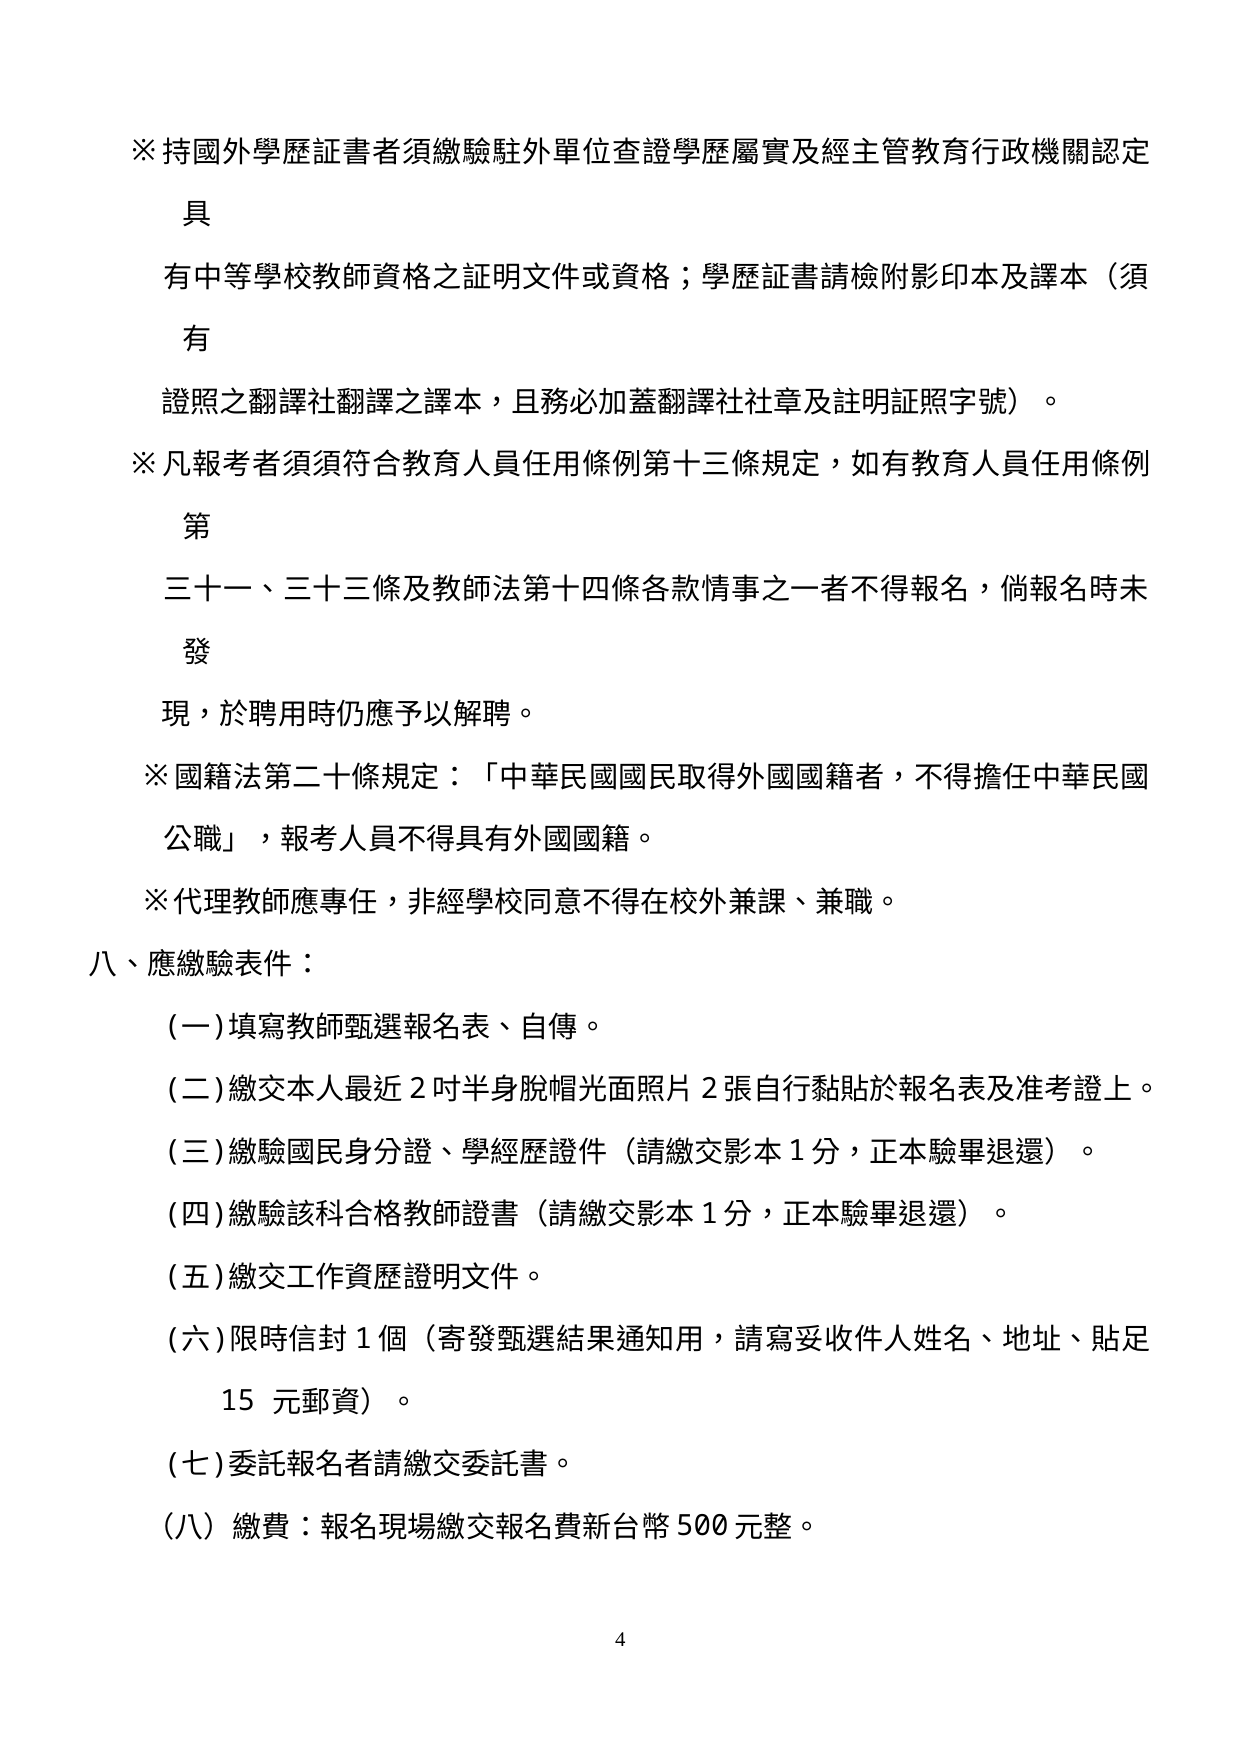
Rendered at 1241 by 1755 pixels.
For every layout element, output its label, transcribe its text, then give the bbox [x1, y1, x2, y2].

text (二)繳交本人最近2吋半身脫帽光面照片2張自行黏貼於報名表及准考證上。 [164, 1045, 1152, 1108]
text 有中等學校教師資格之証明文件或資格；學歷証書請檢附影印本及譯本（須有 [126, 233, 1152, 358]
text (五)繳交工作資歷證明文件。 [164, 1233, 1152, 1295]
text (一)填寫教師甄選報名表、自傳。 [164, 983, 1152, 1045]
text ※國籍法第二十條規定：「中華民國國民取得外國國籍者，不得擔任中華民國公職」，報考人員不得具有外國國籍。 [139, 733, 1152, 858]
text ※代理教師應專任，非經學校同意不得在校外兼課、兼職。 [139, 858, 1152, 920]
text 三十一、三十三條及教師法第十四條各款情事之一者不得報名，倘報名時未發 [126, 545, 1152, 670]
text 證照之翻譯社翻譯之譯本，且務必加蓋翻譯社社章及註明証照字號）。 [126, 358, 1152, 420]
text ※持國外學歷証書者須繳驗駐外單位查證學歷屬實及經主管教育行政機關認定具 [126, 108, 1152, 233]
text (六)限時信封1個（寄發甄選結果通知用，請寫妥收件人姓名、地址、貼足15 元郵資）。 [164, 1295, 1152, 1420]
text 八、應繳驗表件： [89, 920, 1152, 983]
text 現，於聘用時仍應予以解聘。 [126, 670, 1152, 733]
text (三)繳驗國民身分證、學經歷證件（請繳交影本1分，正本驗畢退還）。 [164, 1108, 1152, 1170]
text (七)委託報名者請繳交委託書。 [164, 1420, 1152, 1483]
text (四)繳驗該科合格教師證書（請繳交影本1分，正本驗畢退還）。 [164, 1170, 1152, 1233]
text （八）繳費：報名現場繳交報名費新台幣500元整。 [145, 1483, 1152, 1545]
text ※凡報考者須須符合教育人員任用條例第十三條規定，如有教育人員任用條例第 [126, 420, 1152, 545]
